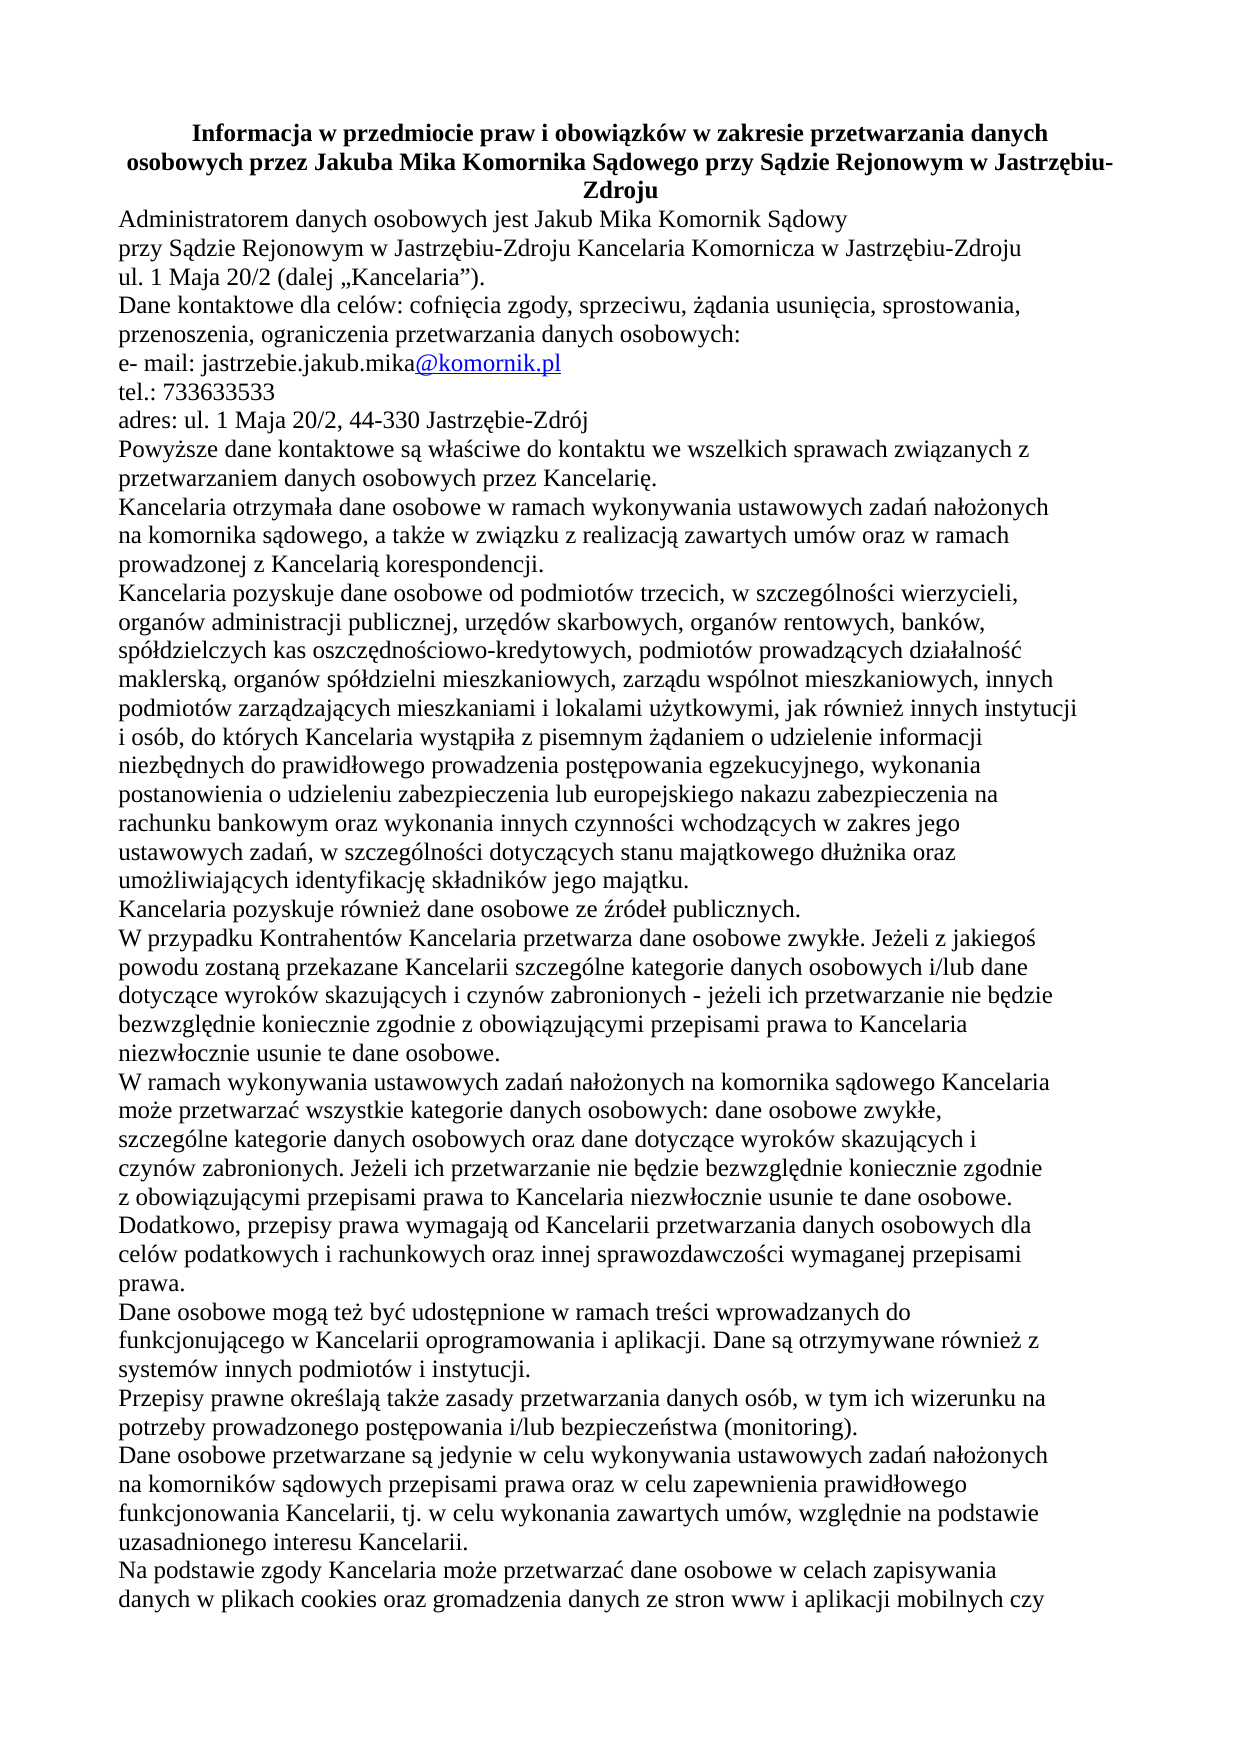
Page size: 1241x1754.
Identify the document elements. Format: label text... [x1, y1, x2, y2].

text Informacja w przedmiocie praw i obowiązków w zakresie przetwarzania danych osobowych przez Jakuba Mika Komornika Sądowego przy Sądzie Rejonowym w Jastrzębiu-Zdroju [118, 118, 1122, 204]
text Powyższe dane kontaktowe są właściwe do kontaktu we wszelkich sprawach związanych z przetwarzaniem danych osobowych przez Kancelarię. Kancelaria otrzymała dane osobowe w ramach wykonywania ustawowych zadań nałożonych na komornika sądowego, a także w związku z realizacją zawartych umów oraz w ramach prowadzonej z Kancelarią korespondencji. Kancelaria pozyskuje dane osobowe od podmiotów trzecich, w szczególności wierzycieli, organów administracji publicznej, urzędów skarbowych, organów rentowych, banków, spółdzielczych kas oszczędnościowo-kredytowych, podmiotów prowadzących działalność maklerską, organów spółdzielni mieszkaniowych, zarządu wspólnot mieszkaniowych, innych podmiotów zarządzających mieszkaniami i lokalami użytkowymi, jak również innych instytucji i osób, do których Kancelaria wystąpiła z pisemnym żądaniem o udzielenie informacji niezbędnych do prawidłowego prowadzenia postępowania egzekucyjnego, wykonania postanowienia o udzieleniu zabezpieczenia lub europejskiego nakazu zabezpieczenia na rachunku bankowym oraz wykonania innych czynności wchodzących w zakres jego ustawowych zadań, w szczególności dotyczących stanu majątkowego dłużnika oraz umożliwiających identyfikację składników jego majątku. Kancelaria pozyskuje również dane osobowe ze źródeł publicznych. W przypadku Kontrahentów Kancelaria przetwarza dane osobowe zwykłe. Jeżeli z jakiegoś powodu zostaną przekazane Kancelarii szczególne kategorie danych osobowych i/lub dane dotyczące wyroków skazujących i czynów zabronionych - jeżeli ich przetwarzanie nie będzie bezwzględnie koniecznie zgodnie z obowiązującymi przepisami prawa to Kancelaria niezwłocznie usunie te dane osobowe. W ramach wykonywania ustawowych zadań nałożonych na komornika sądowego Kancelaria może przetwarzać wszystkie kategorie danych osobowych: dane osobowe zwykłe, szczególne kategorie danych osobowych oraz dane dotyczące wyroków skazujących i czynów zabronionych. Jeżeli ich przetwarzanie nie będzie bezwzględnie koniecznie zgodnie z obowiązującymi przepisami prawa to Kancelaria niezwłocznie usunie te dane osobowe. Dodatkowo, przepisy prawa wymagają od Kancelarii przetwarzania danych osobowych dla celów podatkowych i rachunkowych oraz innej sprawozdawczości wymaganej przepisami prawa. Dane osobowe mogą też być udostępnione w ramach treści wprowadzanych do funkcjonującego w Kancelarii oprogramowania i aplikacji. Dane są otrzymywane również z systemów innych podmiotów i instytucji. Przepisy prawne określają także zasady przetwarzania danych osób, w tym ich wizerunku na potrzeby prowadzonego postępowania i/lub bezpieczeństwa (monitoring). Dane osobowe przetwarzane są jedynie w celu wykonywania ustawowych zadań nałożonych na komorników sądowych przepisami prawa oraz w celu zapewnienia prawidłowego funkcjonowania Kancelarii, tj. w celu wykonania zawartych umów, względnie na podstawie uzasadnionego interesu Kancelarii. Na podstawie zgody Kancelaria może przetwarzać dane osobowe w celach zapisywania danych w plikach cookies oraz gromadzenia danych ze stron www i aplikacji mobilnych czy [118, 434, 1122, 1613]
text Administratorem danych osobowych jest Jakub Mika Komornik Sądowy przy Sądzie Rejonowym w Jastrzębiu-Zdroju Kancelaria Komornicza w Jastrzębiu-Zdroju ul. 1 Maja 20/2 (dalej „Kancelaria”). [118, 204, 1122, 291]
text Dane kontaktowe dla celów: cofnięcia zgody, sprzeciwu, żądania usunięcia, sprostowania, przenoszenia, ograniczenia przetwarzania danych osobowych: e- mail: jastrzebie.jakub.mika@komornik.pl tel.: 733633533 adres: ul. 1 Maja 20/2, 44-330 Jastrzębie-Zdrój [118, 291, 1122, 434]
